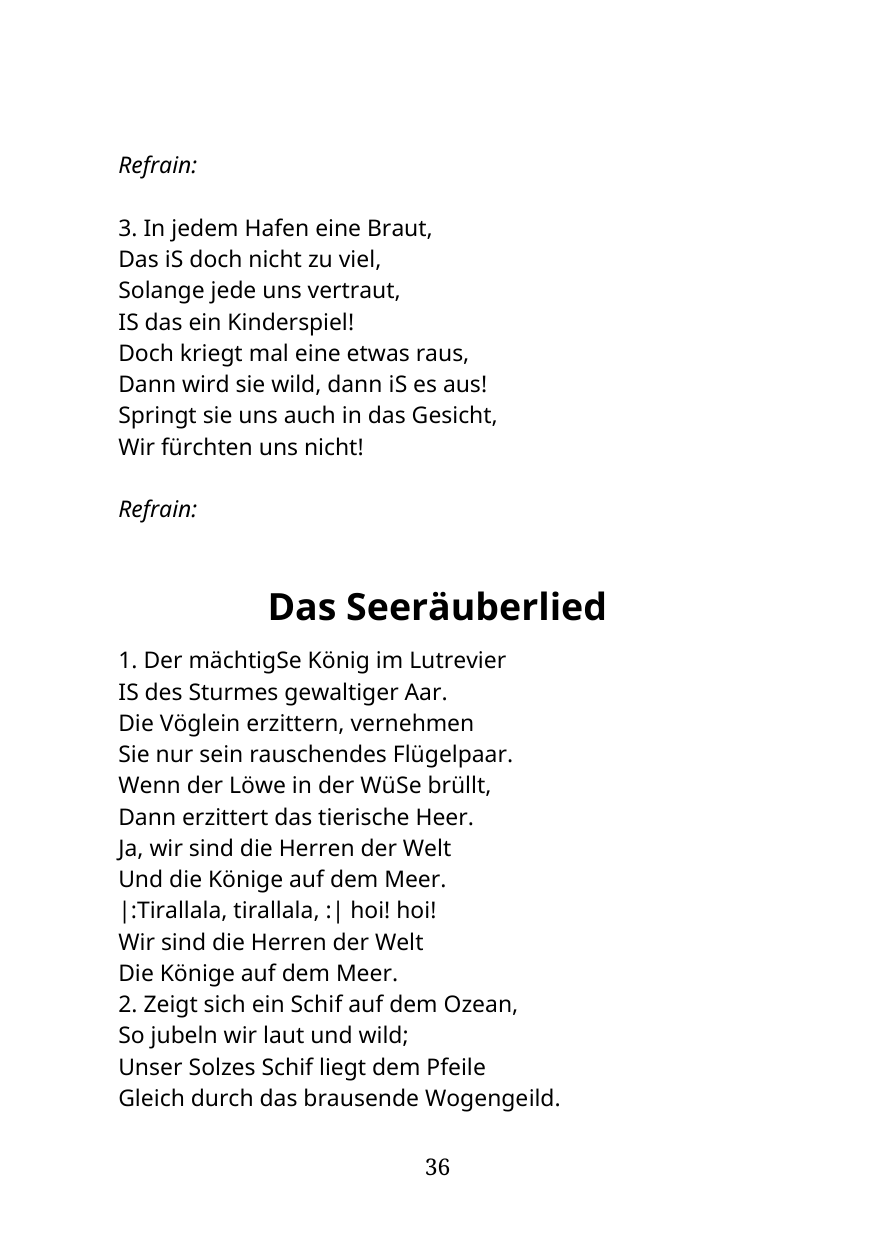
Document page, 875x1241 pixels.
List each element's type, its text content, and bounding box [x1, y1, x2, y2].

text Ja, wir sind die Herren der Welt [118, 832, 756, 863]
text Dann erzittert das tierische Heer. [118, 800, 756, 832]
text IS des Sturmes gewaltiger Aar. [118, 675, 756, 707]
subtitle Das Seeräuberlied [118, 581, 756, 632]
text Sie nur sein rauschendes Flügelpaar. [118, 738, 756, 769]
text Gleich durch das brausende Wogengeild. [118, 1082, 756, 1113]
text Und die Könige auf dem Meer. [118, 863, 756, 894]
text Unser Solzes Schif liegt dem Pfeile [118, 1050, 756, 1082]
text Refrain: [118, 149, 756, 181]
text Wir sind die Herren der Welt [118, 925, 756, 957]
text |:Tirallala, tirallala, :| hoi! hoi! [118, 894, 756, 925]
text Wenn der Löwe in der WüSe brüllt, [118, 769, 756, 800]
text Die Könige auf dem Meer. [118, 957, 756, 988]
text 1. Der mächtigSe König im Lutrevier [118, 644, 756, 675]
text Refrain: [118, 493, 756, 524]
text Die Vöglein erzittern, vernehmen [118, 707, 756, 738]
text So jubeln wir laut und wild; [118, 1019, 756, 1050]
text 2. Zeigt sich ein Schif auf dem Ozean, [118, 988, 756, 1019]
text 3. In jedem Hafen eine Braut, Das iS doch nicht zu viel, Solange jede uns vertraut, IS das ein Kinderspiel! Doch kriegt mal eine etwas raus, Dann wird sie wild, dann iS es aus! Springt sie uns auch in das Gesicht, Wir fürchten uns nicht! [118, 212, 756, 462]
